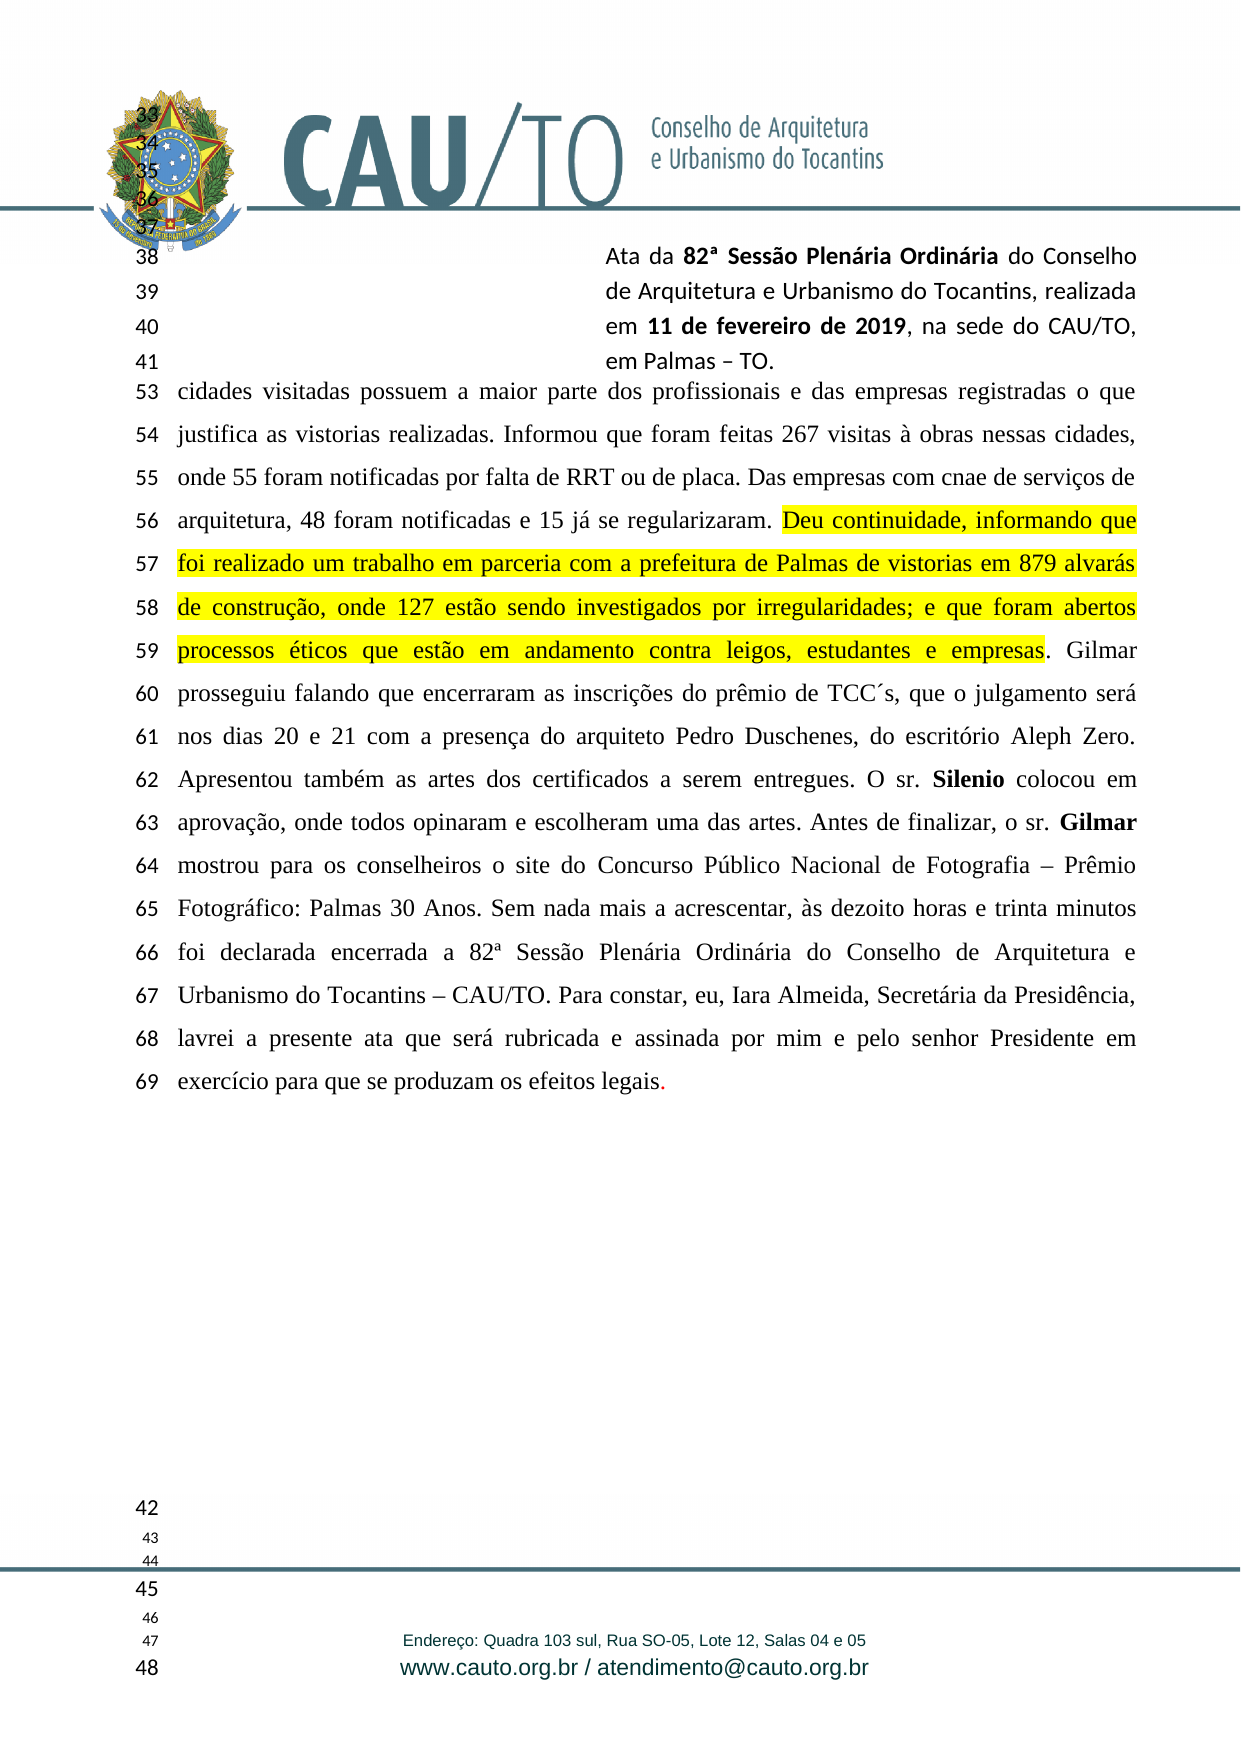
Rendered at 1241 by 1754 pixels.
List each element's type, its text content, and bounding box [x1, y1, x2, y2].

text As quatorze horas e trinta minutos do dia quatorze de janeiro de dois mil e dezenove, na sede do CAU/TO, situado na Quadra 103 sul, Rua SO-05, Lote 12, Salas 04 e 05, Palmas – TO, reuniu-se o Conselho de Arquitetura e Urbanismo do Tocantins – CAU/TO em sua Sessão Ordinária nº 82ª, convocada pelo Presidente do CAU/TO Arquiteto e Urbanista Sr. Silenio Martins Camargo. Presentes os senhores Conselheiros Estaduais Titulares Arquitetos e Urbanista Lucio Milhomem Cavalcante Pinto, Conselheiro Natanael Ferreira Fontes, a Conselheira Joseliene de Sá da Silva e os Conselheiros Estaduais Suplentes Auri Everton de Abrahão, as Conselheiras Thaisy Jokastha Moura e Fernanda Brito de Abreu. Presentes também o Gerente Técnico do CAU/TO Sr. Gilmar Scaravonatti, a Gerente Administrativa e Financeira do CAU/TO Sra. Sirley Rodrigues Silva e o Assessor Jurídico do CAU/TO Sr. Andrelson Pinheiro Portilho Rodrigues. Após aprovação da pauta, a sessão foi iniciada com o presidente Sr. Silenio solicitando que Assessor Jurídico Andrelson fizesse a leitura do relato do Processo Ético nº11467/2016 de relatoria da conselheira Valéria Ernestina de Oliveira, tendo como denunciante Quavi Produtos Naturais, e denunciada Arquiteta e Urbanista Thabita Dias Nazareno. Em seguida fizeram uso da palavra pelo tempo legal, a advogada Dra. Andressa Silva Santana – OAB/TO 6.817, pela denunciante e o advogado Dr. Alessandro Roges Pereira – OAB/TO 2326, pela denunciada. Após, foi feita a leitura do voto. Em votação, acolhido conforme Deliberação Plenária nº 007/2019. As partes, já saíram intimadas da decisão, bem como da possibilidade de interporem recursos ao Plenário do CAU/BR, nos termos do artigo 55 da Resolução CAU/BR nº 143/2017. Dando continuidade a pauta, o presidente solicitou a leitura do relatório e voto do conselheiro Andherson Prado Campos referente ao Recurso do Auto de Infração nº 1000067874/2018 tendo como autuado o Arquiteto e Urbanista Marcos Cardoso Maia. Em votação, acolhido recurso nos termos do voto do relator, conforme Deliberação Plenária nº 008/2019. Prosseguindo no julgamento de processos, fez-se a leitura da Deliberação CPFi/CAU/TO nº 001/2019 tendo como interessada a Arquiteta e Urbanista Marielle Rodrigues Pereira. Em votação, foi parcialmente acolhida conforme os termos da Deliberação Plenária nº 009/2019. Dando continuidade, o conselheiro Lúcio fez o uso da palavra com um item extra pauta: Informes da CPUA: relatando que no último encontro, foi definido novo calendário para as próximas reuniões; explanou também sobre os integrantes para a comissão explicando que ainda falta a indicação da OAB, a resposta do MPE e a definição entre os coordenadores dos cursos que nomearão o seu representante. Informou que foi debatido sobre as atividades comemorativas para os 30 anos de Palmas, com o Concurso Nacional de Fotografia – Palmas 30 Anos, assunto discutido por todos. Prosseguiu informando que na próxima reunião com os coordenadores dos cursos de arquitetura e urbanismo, irá propor a ideia de fazer um evento em conjunto durante o período da semana acadêmica, no início do próximo semestre, com seminários e para expor as imagens do concurso de fotografia. Comentou sobre o pedido de apoio do professor Bazzoli para o X Congresso Brasileiro de Direito Urbanístico, que será realizado entre os dias 22 e 24 de outubro. O Sr. Silenio fez o uso da palavra solicitando ao Lúcio que faça um ofício para o CAU/BR os convidando para participarem do evento e darem apoio disponibilizando um palestrante. Pediu também que se faça uma pesquisa de quais cidades do estado estão em atraso ou não possuem plano diretor. Assunto debatido por todos. A conselheira Jokastha fez o uso da palavra sugerindo que o CAU faça parceria com as prefeituras utilizando os seus fiscais para as vistorias. Gilmar comentou que ao visitar as cidades, observou-se as dificuldades que as prefeituras têm e a necessidade de fazer uma ação em conjunto e que neste ano, será elaborado um plano de fiscalização para visitar os municípios e apresentar a importância de se aprovar projetos e fiscalizar obras. Dando continuidade à pauta no item: 1.2 - Discussão e aprovação da ata da última reunião: o presidente Silenio solicitou que a secretária fizesse a leitura da mesma, onde já foram sendo feitas as alterações e em seguida colocada em aprovação, aprovada por unanimidade. Ato contínuo, no item 1.3 – Informes da Gerência Técnica: Gilmar prosseguiu apresentando o relatório de profissionais do estado registrados no SICCAU, totalizando, 649 ativos, assim como, o número de empresas, totalizando, 181 cadastradas no CAU/TO. Ressaltou que as sete cidades visitadas possuem a maior parte dos profissionais e das empresas registradas o que justifica as vistorias realizadas. Informou que foram feitas 267 visitas à obras nessas cidades, onde 55 foram notificadas por falta de RRT ou de placa. Das empresas com cnae de serviços de arquitetura, 48 foram notificadas e 15 já se regularizaram. Deu continuidade, informando que foi realizado um trabalho em parceria com a prefeitura de Palmas de vistorias em 879 alvarás de construção, onde 127 estão sendo investigados por irregularidades; e que foram abertos processos éticos que estão em andamento contra leigos, estudantes e empresas. Gilmar prosseguiu falando que encerraram as inscrições do prêmio de TCC´s, que o julgamento será nos dias 20 e 21 com a presença do arquiteto Pedro Duschenes, do escritório Aleph Zero. Apresentou também as artes dos certificados a serem entregues. O sr. Silenio colocou em aprovação, onde todos opinaram e escolheram uma das artes. Antes de finalizar, o sr. Gilmar mostrou para os conselheiros o site do Concurso Público Nacional de Fotografia – Prêmio Fotográfico: Palmas 30 Anos. Sem nada mais a acrescentar, às dezoito horas e trinta minutos foi declarada encerrada a 82ª Sessão Plenária Ordinária do Conselho de Arquitetura e Urbanismo do Tocantins – CAU/TO. Para constar, eu, Iara Almeida, Secretária da Presidência, lavrei a presente ata que será rubricada e assinada por mim e pelo senhor Presidente em exercício para que se produzam os efeitos legais. [177, 376, 1137, 1095]
